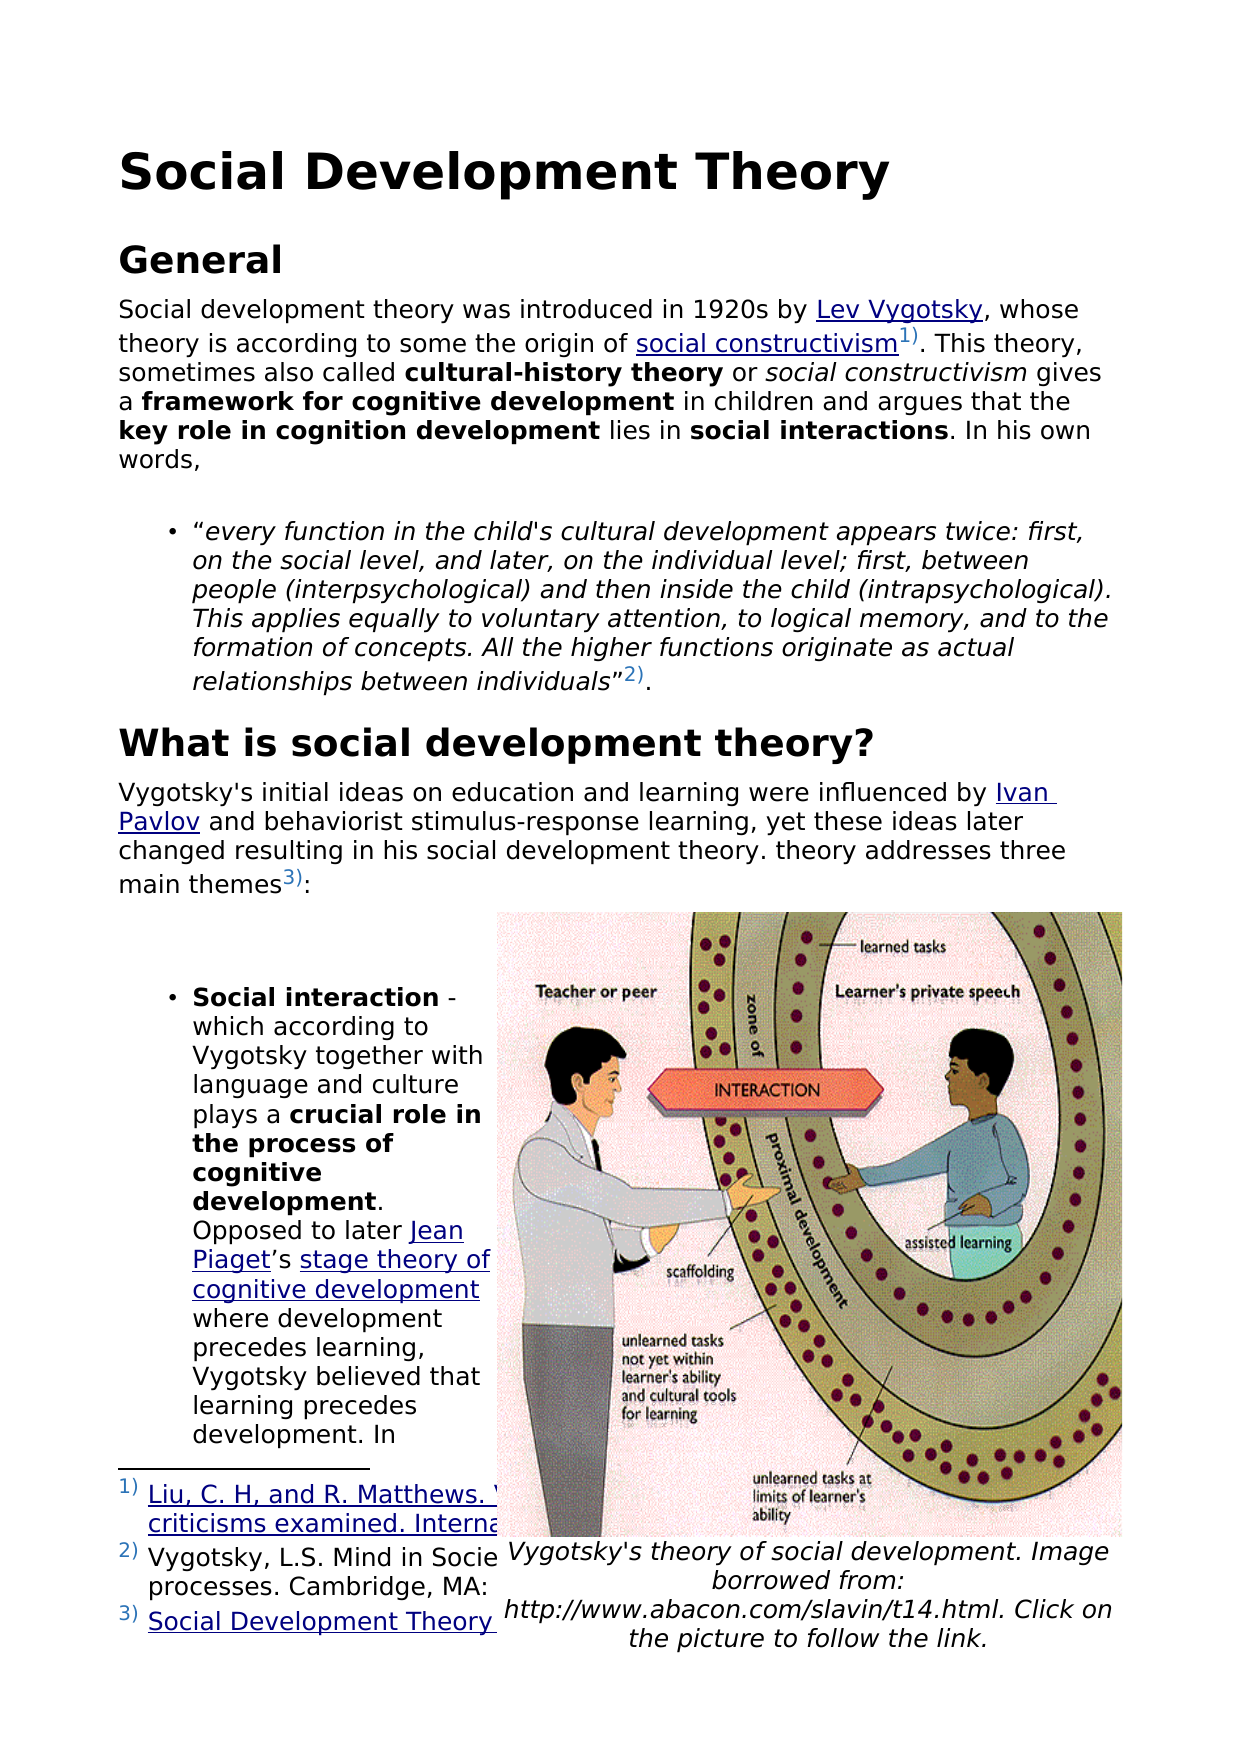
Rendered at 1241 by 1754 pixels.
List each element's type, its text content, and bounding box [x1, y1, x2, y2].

picture [497, 912, 1123, 1537]
subtitle General [118, 239, 1122, 282]
list Vygotsky, L.S. Mind in Society: The development of higher psychological processes. Cambridge, MA: Harvard University Press. 1978. [118, 1538, 497, 1602]
subtitle What is social development theory? [118, 722, 1122, 765]
text Social development theory was introduced in 1920s by Lev Vygotsky, whose theory is according to some the origin of social constructivism. This theory, sometimes also called cultural-history theory or social constructivism gives a framework for cognitive development in children and argues that the key role in cognition development lies in social interactions. In his own words, [118, 295, 1122, 475]
list Social interaction - which according to Vygotsky together with language and culture plays a crucial role in the process of cognitive development. Opposed to later Jean Piaget’s stage theory of cognitive development where development precedes learning, Vygotsky believed that learning precedes development. In [177, 983, 497, 1450]
text Vygotsky's theory of social development. Image borrowed from: http://www.abacon.com/slavin/t14.html. Click on the picture to follow the link. [497, 1537, 1122, 1654]
text Vygotsky's initial ideas on education and learning were influenced by Ivan Pavlov and behaviorist stimulus-response learning, yet these ideas later changed resulting in his social development theory. theory addresses three main themes: [118, 778, 1122, 899]
text Social Development Theory (Vygotsky) at Learning Theories. [118, 1602, 497, 1636]
text Liu, C. H, and R. Matthews. Vygotsky’s philosophy: Constructivism and its criticisms examined. International Education Journal 6, no. 3: 386–399. 2005. [118, 1475, 497, 1538]
subtitle Social Development Theory [118, 143, 1122, 201]
list “every function in the child's cultural development appears twice: first, on the social level, and later, on the individual level; first, between people (interpsychological) and then inside the child (intrapsychological). This applies equally to voluntary attention, to logical memory, and to the formation of concepts. All the higher functions originate as actual relationships between individuals”. [177, 517, 1122, 697]
